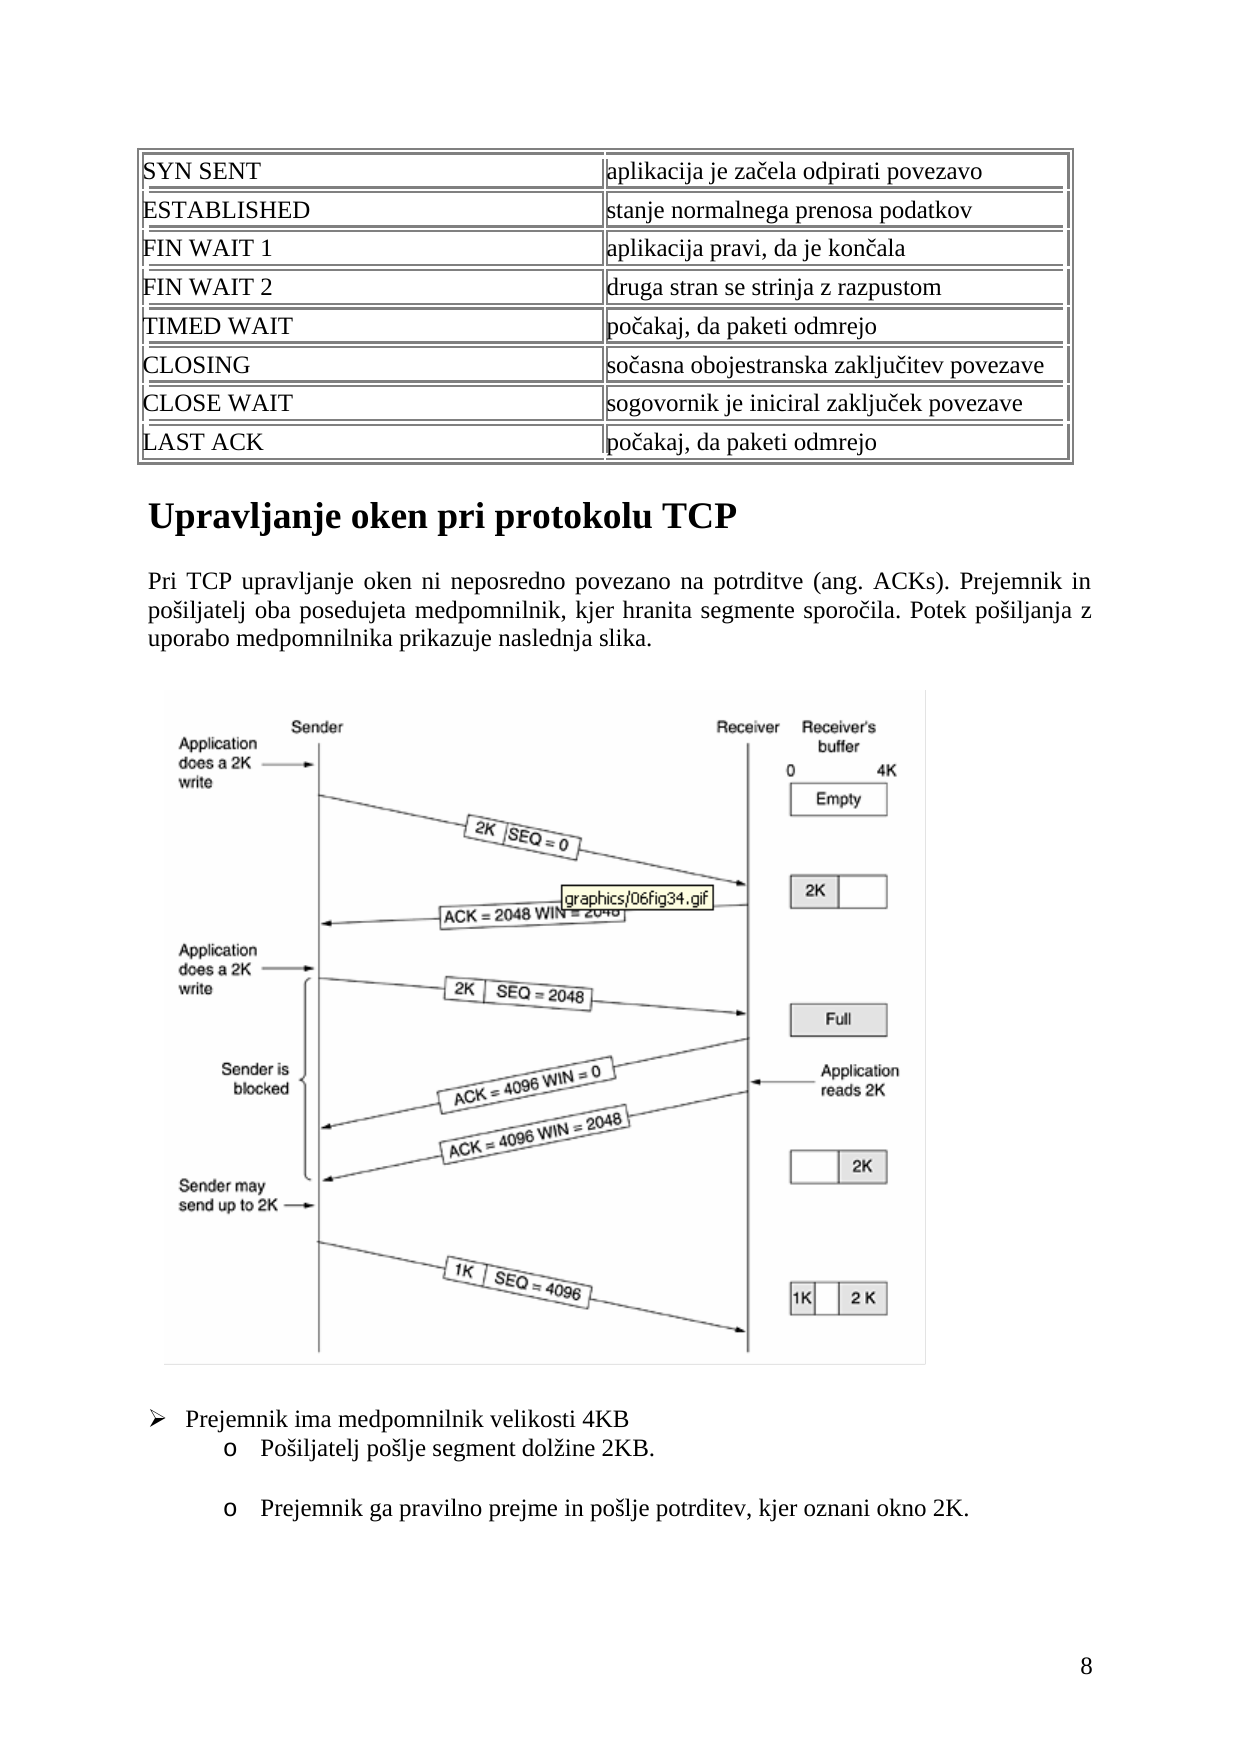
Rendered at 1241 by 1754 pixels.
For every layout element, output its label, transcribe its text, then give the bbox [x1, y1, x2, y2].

table_cell stanje normalnega prenosa podatkov [605, 186, 1071, 225]
table_cell FIN WAIT 1 [141, 225, 605, 264]
table_cell FIN WAIT 2 [141, 264, 605, 303]
subtitle Upravljanje oken pri protokolu TCP [148, 494, 1093, 537]
table_cell CLOSING [141, 341, 605, 380]
table_cell sočasna obojestranska zaključitev povezave [605, 341, 1071, 380]
list Prejemnik ga pravilno prejme in pošlje potrditev, kjer oznani okno 2K. [223, 1493, 1093, 1524]
table_cell sogovornik je iniciral zaključek povezave [605, 380, 1071, 419]
table_cell SYN SENT [141, 150, 605, 186]
table_cell počakaj, da paketi odmrejo [605, 419, 1071, 458]
table_cell aplikacija pravi, da je končala [605, 225, 1071, 264]
table_cell počakaj, da paketi odmrejo [605, 303, 1071, 341]
table_cell TIMED WAIT [141, 303, 605, 341]
table_cell ESTABLISHED [141, 186, 605, 225]
list Pošiljatelj pošlje segment dolžine 2KB. [223, 1433, 1093, 1464]
table_cell aplikacija je začela odpirati povezavo [605, 150, 1071, 186]
table_cell druga stran se strinja z razpustom [605, 264, 1071, 303]
table_cell LAST ACK [141, 419, 605, 458]
table_cell CLOSE WAIT [141, 380, 605, 419]
list Prejemnik ima medpomnilnik velikosti 4KB [148, 1404, 1093, 1433]
text Pri TCP upravljanje oken ni neposredno povezano na potrditve (ang. ACKs). Prejemnik in pošiljatelj oba posedujeta medpomnilnik, kjer hranita segmente sporočila. Potek pošiljanja z uporabo medpomnilnika prikazuje naslednja slika. [148, 566, 1093, 652]
picture [164, 690, 927, 1366]
